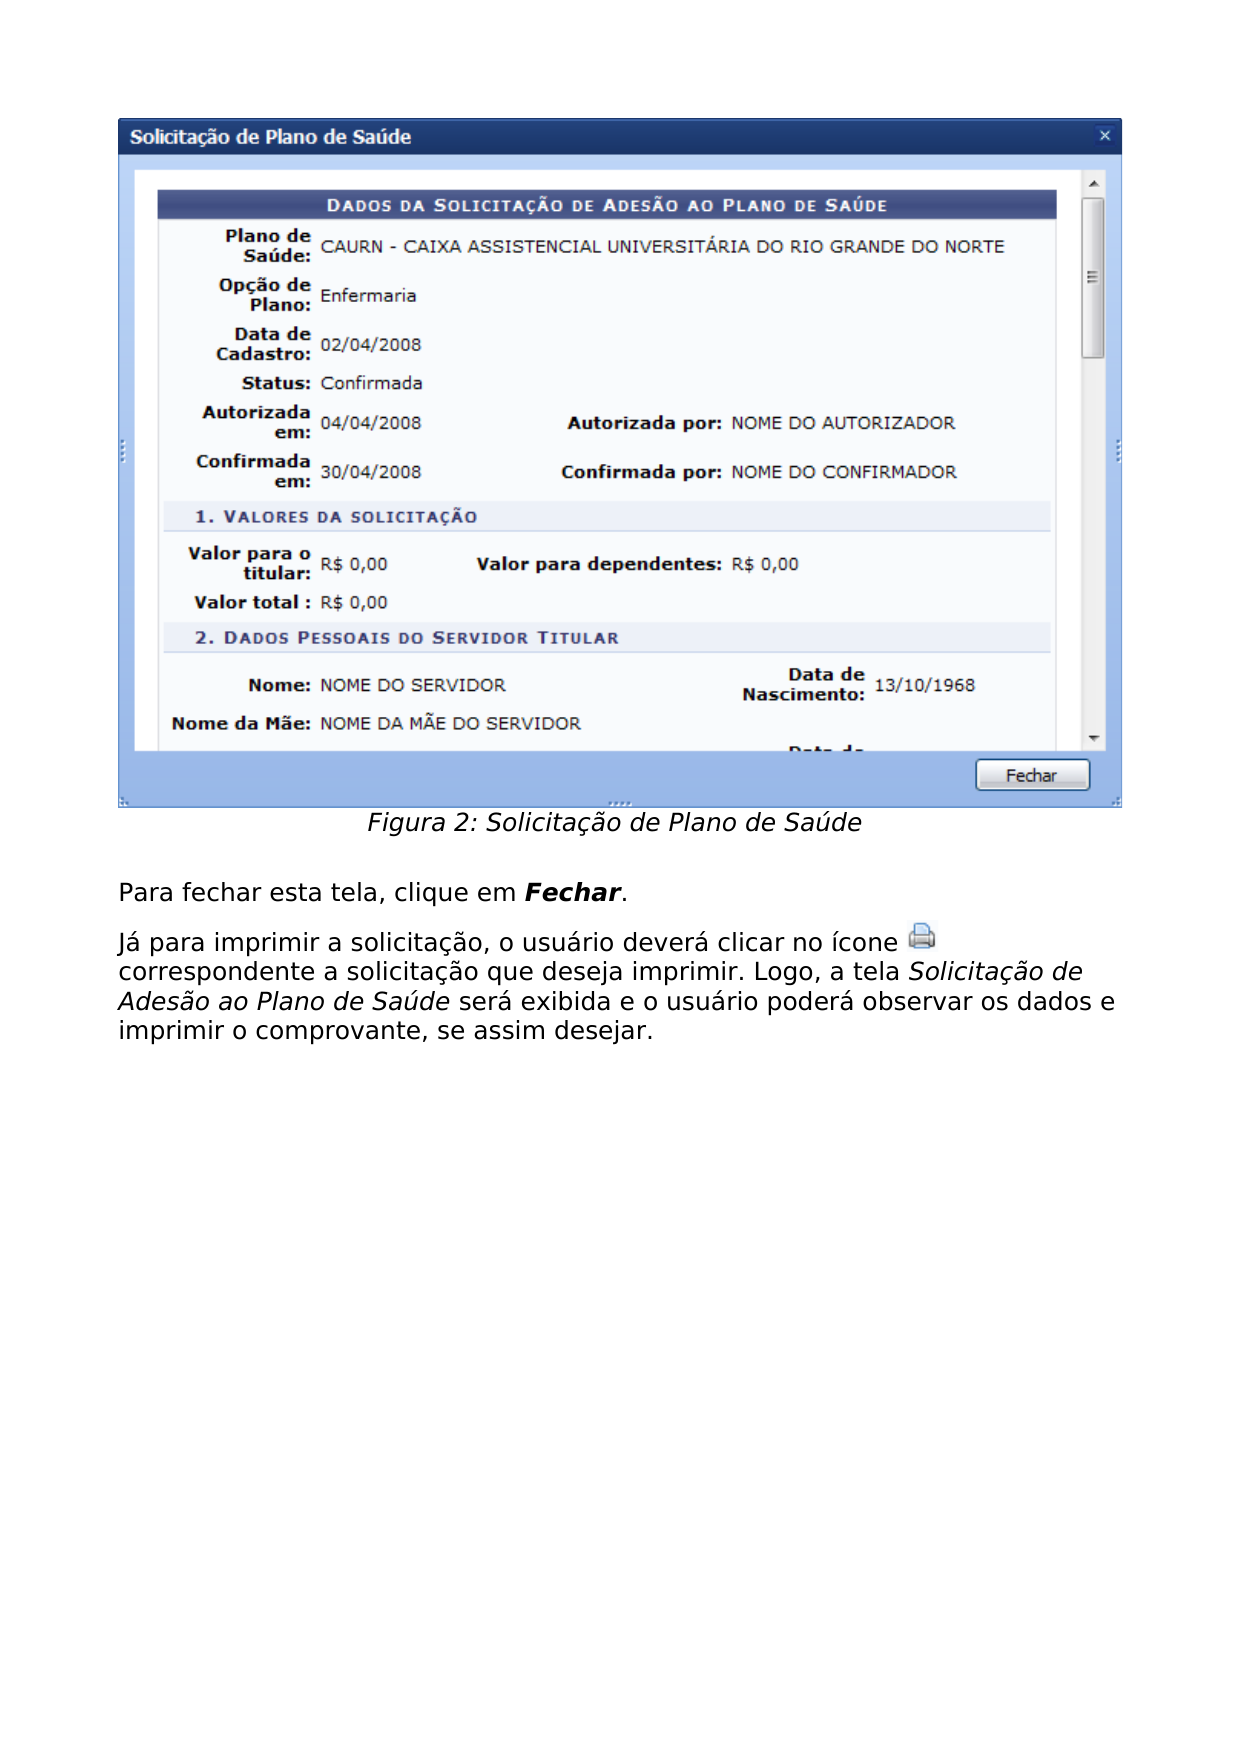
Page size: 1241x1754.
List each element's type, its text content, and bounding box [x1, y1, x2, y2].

text Já para imprimir a solicitação, o usuário deverá clicar no ícone correspondente a solicitação que deseja imprimir. Logo, a tela Solicitação de Adesão ao Plano de Saúde será exibida e o usuário poderá observar os dados e imprimir o comprovante, se assim desejar. [118, 920, 1122, 1045]
text Figura 2: Solicitação de Plano de Saúde [118, 808, 1122, 837]
text Para fechar esta tela, clique em Fechar. [118, 879, 1122, 908]
picture [118, 118, 1123, 808]
picture [906, 920, 940, 952]
